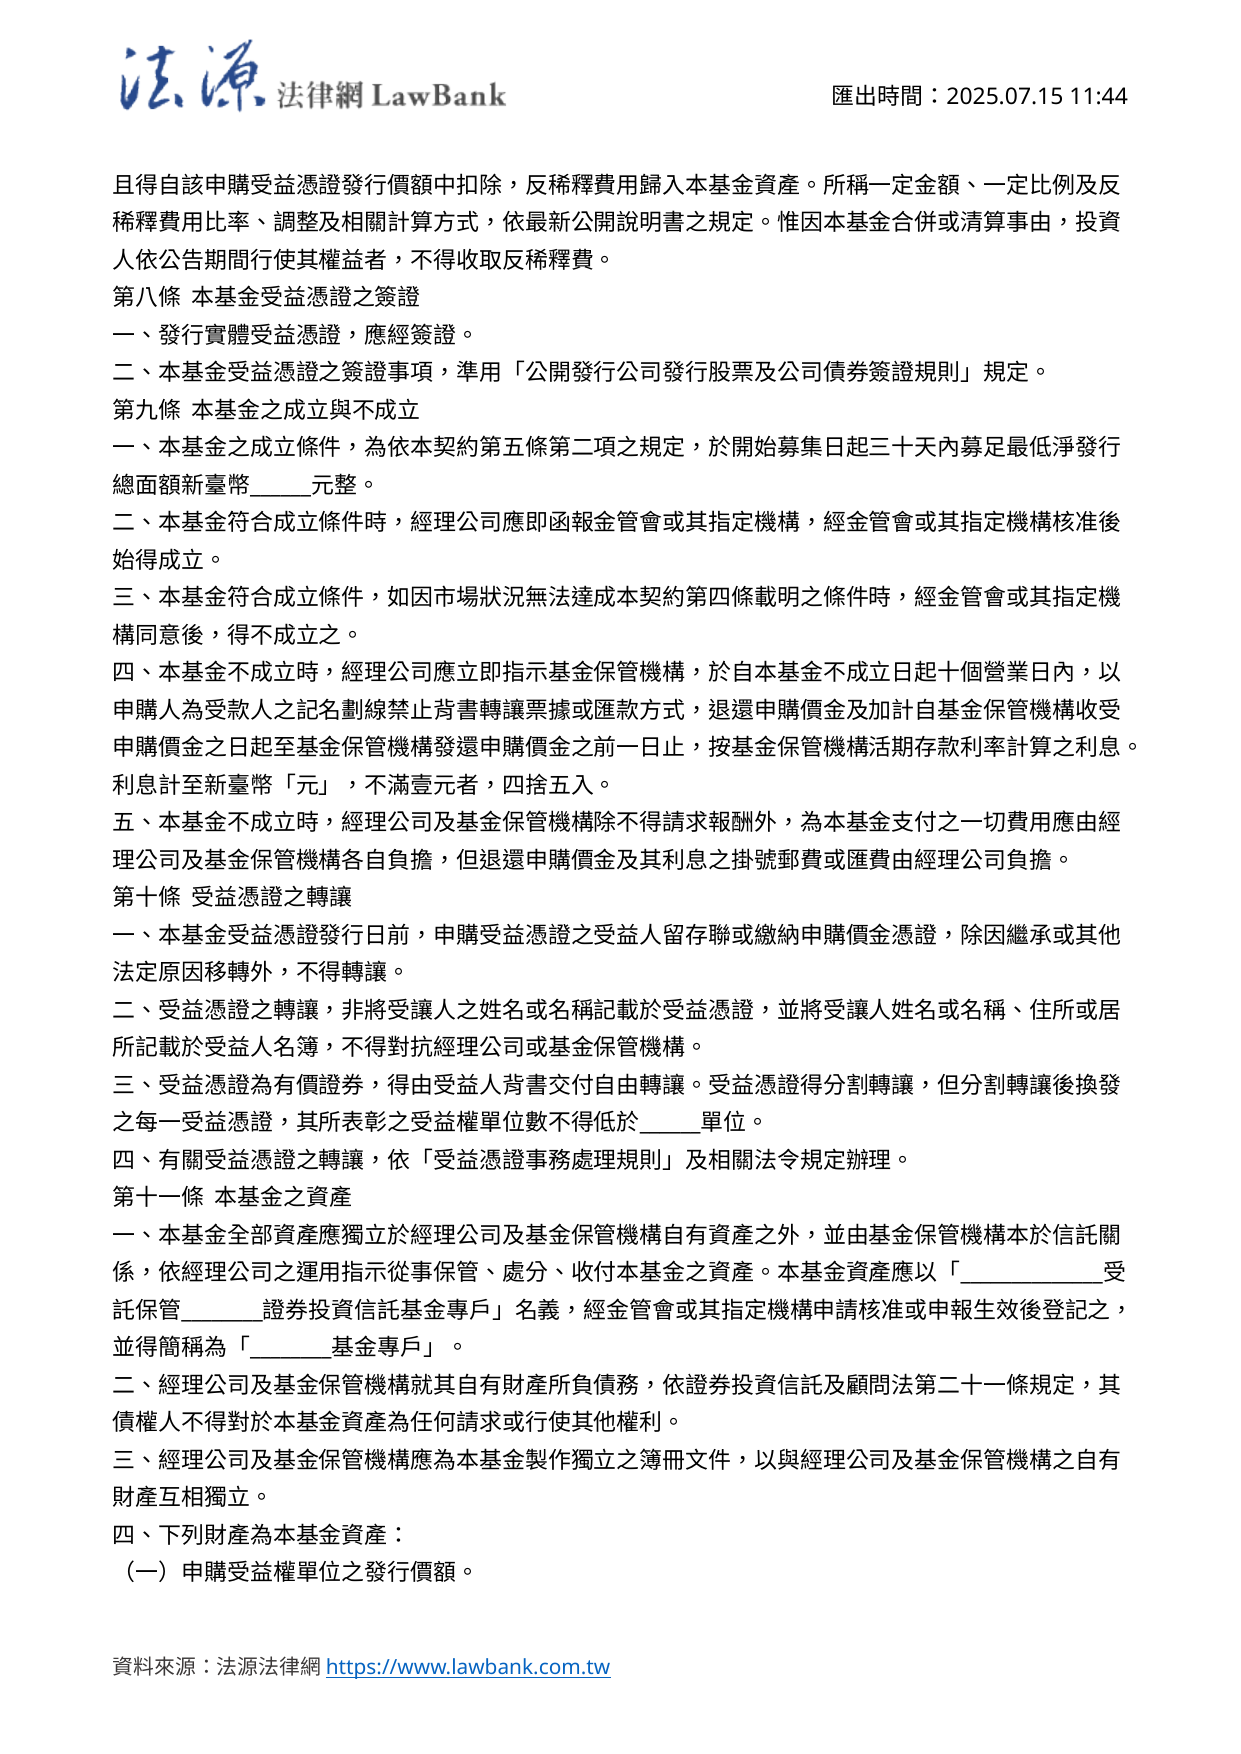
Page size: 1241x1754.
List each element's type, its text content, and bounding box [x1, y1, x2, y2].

text 四、有關受益憑證之轉讓，依「受益憑證事務處理規則」及相關法令規定辦理。 [112, 1139, 1128, 1177]
text 第十條 受益憑證之轉讓 [112, 877, 1128, 914]
text 二、經理公司及基金保管機構就其自有財產所負債務，依證券投資信託及顧問法第二十一條規定，其債權人不得對於本基金資產為任何請求或行使其他權利。 [112, 1364, 1128, 1439]
text 二、本基金受益憑證之簽證事項，準用「公開發行公司發行股票及公司債券簽證規則」規定。 [112, 352, 1128, 389]
text （一）申購受益權單位之發行價額。 [112, 1552, 1128, 1589]
text 且得自該申購受益憑證發行價額中扣除，反稀釋費用歸入本基金資產。所稱一定金額、一定比例及反稀釋費用比率、調整及相關計算方式，依最新公開說明書之規定。惟因本基金合併或清算事由，投資人依公告期間行使其權益者，不得收取反稀釋費。 [112, 164, 1128, 277]
text 一、本基金受益憑證發行日前，申購受益憑證之受益人留存聯或繳納申購價金憑證，除因繼承或其他法定原因移轉外，不得轉讓。 [112, 914, 1128, 989]
text 五、本基金不成立時，經理公司及基金保管機構除不得請求報酬外，為本基金支付之一切費用應由經理公司及基金保管機構各自負擔，但退還申購價金及其利息之掛號郵費或匯費由經理公司負擔。 [112, 802, 1128, 877]
text 二、本基金符合成立條件時，經理公司應即函報金管會或其指定機構，經金管會或其指定機構核准後始得成立。 [112, 502, 1128, 577]
text 三、受益憑證為有價證券，得由受益人背書交付自由轉讓。受益憑證得分割轉讓，但分割轉讓後換發之每一受益憑證，其所表彰之受益權單位數不得低於______單位。 [112, 1064, 1128, 1139]
text 一、本基金全部資產應獨立於經理公司及基金保管機構自有資產之外，並由基金保管機構本於信託關係，依經理公司之運用指示從事保管、處分、收付本基金之資產。本基金資產應以「______________受託保管________證券投資信託基金專戶」名義，經金管會或其指定機構申請核准或申報生效後登記之，並得簡稱為「________基金專戶」。 [112, 1214, 1128, 1364]
text 第八條 本基金受益憑證之簽證 [112, 277, 1128, 314]
text 三、本基金符合成立條件，如因市場狀況無法達成本契約第四條載明之條件時，經金管會或其指定機構同意後，得不成立之。 [112, 577, 1128, 652]
text 四、下列財產為本基金資產： [112, 1514, 1128, 1552]
text 第十一條 本基金之資產 [112, 1177, 1128, 1214]
text 三、經理公司及基金保管機構應為本基金製作獨立之簿冊文件，以與經理公司及基金保管機構之自有財產互相獨立。 [112, 1439, 1128, 1514]
text 一、本基金之成立條件，為依本契約第五條第二項之規定，於開始募集日起三十天內募足最低淨發行總面額新臺幣______元整。 [112, 427, 1128, 502]
picture [120, 39, 507, 116]
text 第九條 本基金之成立與不成立 [112, 389, 1128, 427]
text 一、發行實體受益憑證，應經簽證。 [112, 314, 1128, 352]
text 二、受益憑證之轉讓，非將受讓人之姓名或名稱記載於受益憑證，並將受讓人姓名或名稱、住所或居所記載於受益人名簿，不得對抗經理公司或基金保管機構。 [112, 989, 1128, 1064]
text 四、本基金不成立時，經理公司應立即指示基金保管機構，於自本基金不成立日起十個營業日內，以申購人為受款人之記名劃線禁止背書轉讓票據或匯款方式，退還申購價金及加計自基金保管機構收受申購價金之日起至基金保管機構發還申購價金之前一日止，按基金保管機構活期存款利率計算之利息。利息計至新臺幣「元」，不滿壹元者，四捨五入。 [112, 652, 1128, 802]
